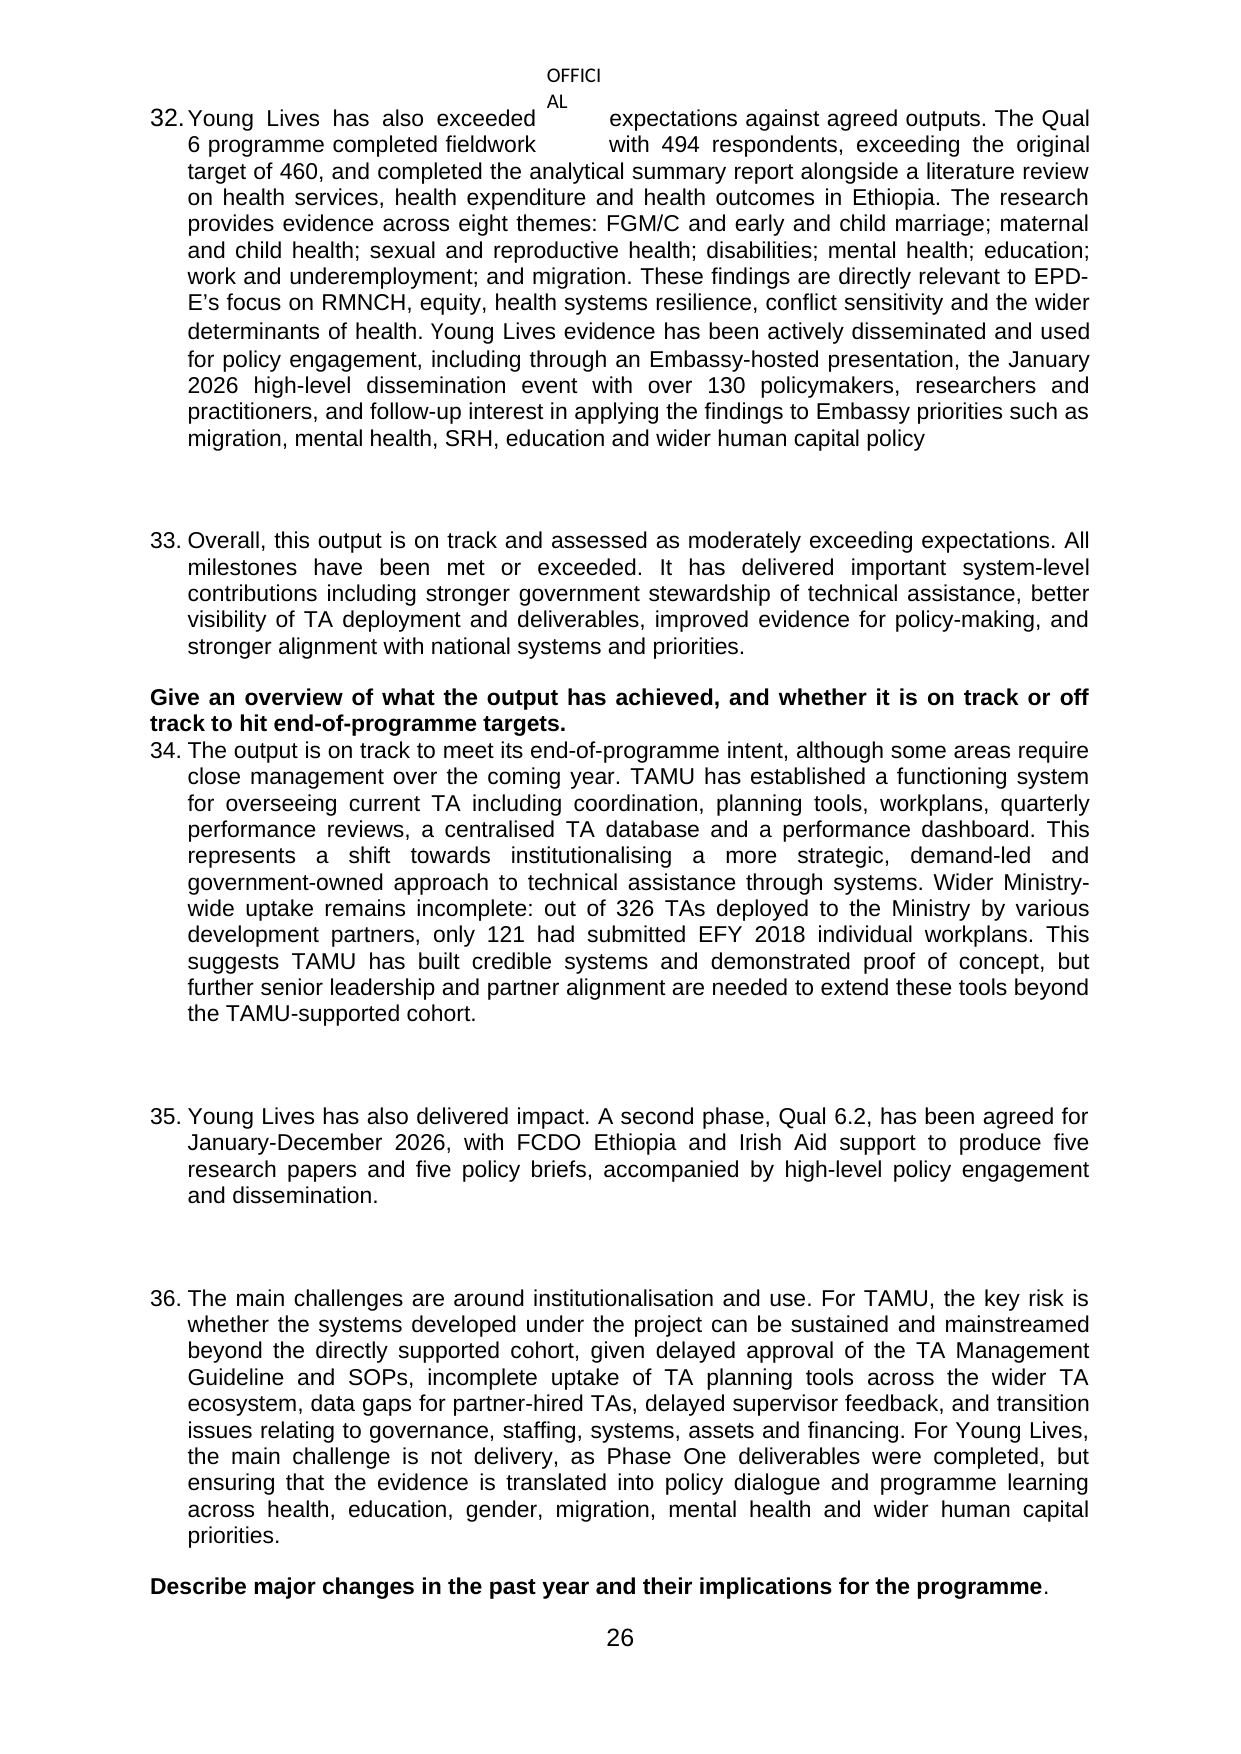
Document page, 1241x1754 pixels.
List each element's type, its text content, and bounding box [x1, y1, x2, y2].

list The output is on track to meet its end-of-programme intent, although some areas require close management over the coming year. TAMU has established a functioning system for overseeing current TA including coordination, planning tools, workplans, quarterly performance reviews, a centralised TA database and a performance dashboard. This represents a shift towards institutionalising a more strategic, demand-led and government-owned approach to technical assistance through systems. Wider Ministry-wide uptake remains incomplete: out of 326 TAs deployed to the Ministry by various development partners, only 121 had submitted EFY 2018 individual workplans. This suggests TAMU has built credible systems and demonstrated proof of concept, but further senior leadership and partner alignment are needed to extend these tools beyond the TAMU-supported cohort. [150, 737, 1090, 1027]
list Young Lives has also exceeded expectations against agreed outputs. The Qual 6 programme completed fieldwork with 494 respondents, exceeding the original target of 460, and completed the analytical summary report alongside a literature review on health services, health expenditure and health outcomes in Ethiopia. The research provides evidence across eight themes: FGM/C and early and child marriage; maternal and child health; sexual and reproductive health; disabilities; mental health; education; work and underemployment; and migration. These findings are directly relevant to EPD-E’s focus on RMNCH, equity, health systems resilience, conflict sensitivity and the wider determinants of health. Young Lives evidence has been actively disseminated and used for policy engagement, including through an Embassy-hosted presentation, the January 2026 high-level dissemination event with over 130 policymakers, researchers and practitioners, and follow-up interest in applying the findings to Embassy priorities such as migration, mental health, SRH, education and wider human capital policy [150, 102, 1090, 451]
list Overall, this output is on track and assessed as moderately exceeding expectations. All milestones have been met or exceeded. It has delivered important system-level contributions including stronger government stewardship of technical assistance, better visibility of TA deployment and deliverables, improved evidence for policy-making, and stronger alignment with national systems and priorities. [150, 527, 1090, 659]
text Give an overview of what the output has achieved, and whether it is on track or off track to hit end-of-programme targets. [150, 684, 1090, 737]
text Describe major changes in the past year and their implications for the programme. [150, 1573, 1090, 1600]
list The main challenges are around institutionalisation and use. For TAMU, the key risk is whether the systems developed under the project can be sustained and mainstreamed beyond the directly supported cohort, given delayed approval of the TA Management Guideline and SOPs, incomplete uptake of TA planning tools across the wider TA ecosystem, data gaps for partner-hired TAs, delayed supervisor feedback, and transition issues relating to governance, staffing, systems, assets and financing. For Young Lives, the main challenge is not delivery, as Phase One deliverables were completed, but ensuring that the evidence is translated into policy dialogue and programme learning across health, education, gender, migration, mental health and wider human capital priorities. [150, 1285, 1090, 1548]
list Young Lives has also delivered impact. A second phase, Qual 6.2, has been agreed for January-December 2026, with FCDO Ethiopia and Irish Aid support to produce five research papers and five policy briefs, accompanied by high-level policy engagement and dissemination. [150, 1103, 1090, 1208]
